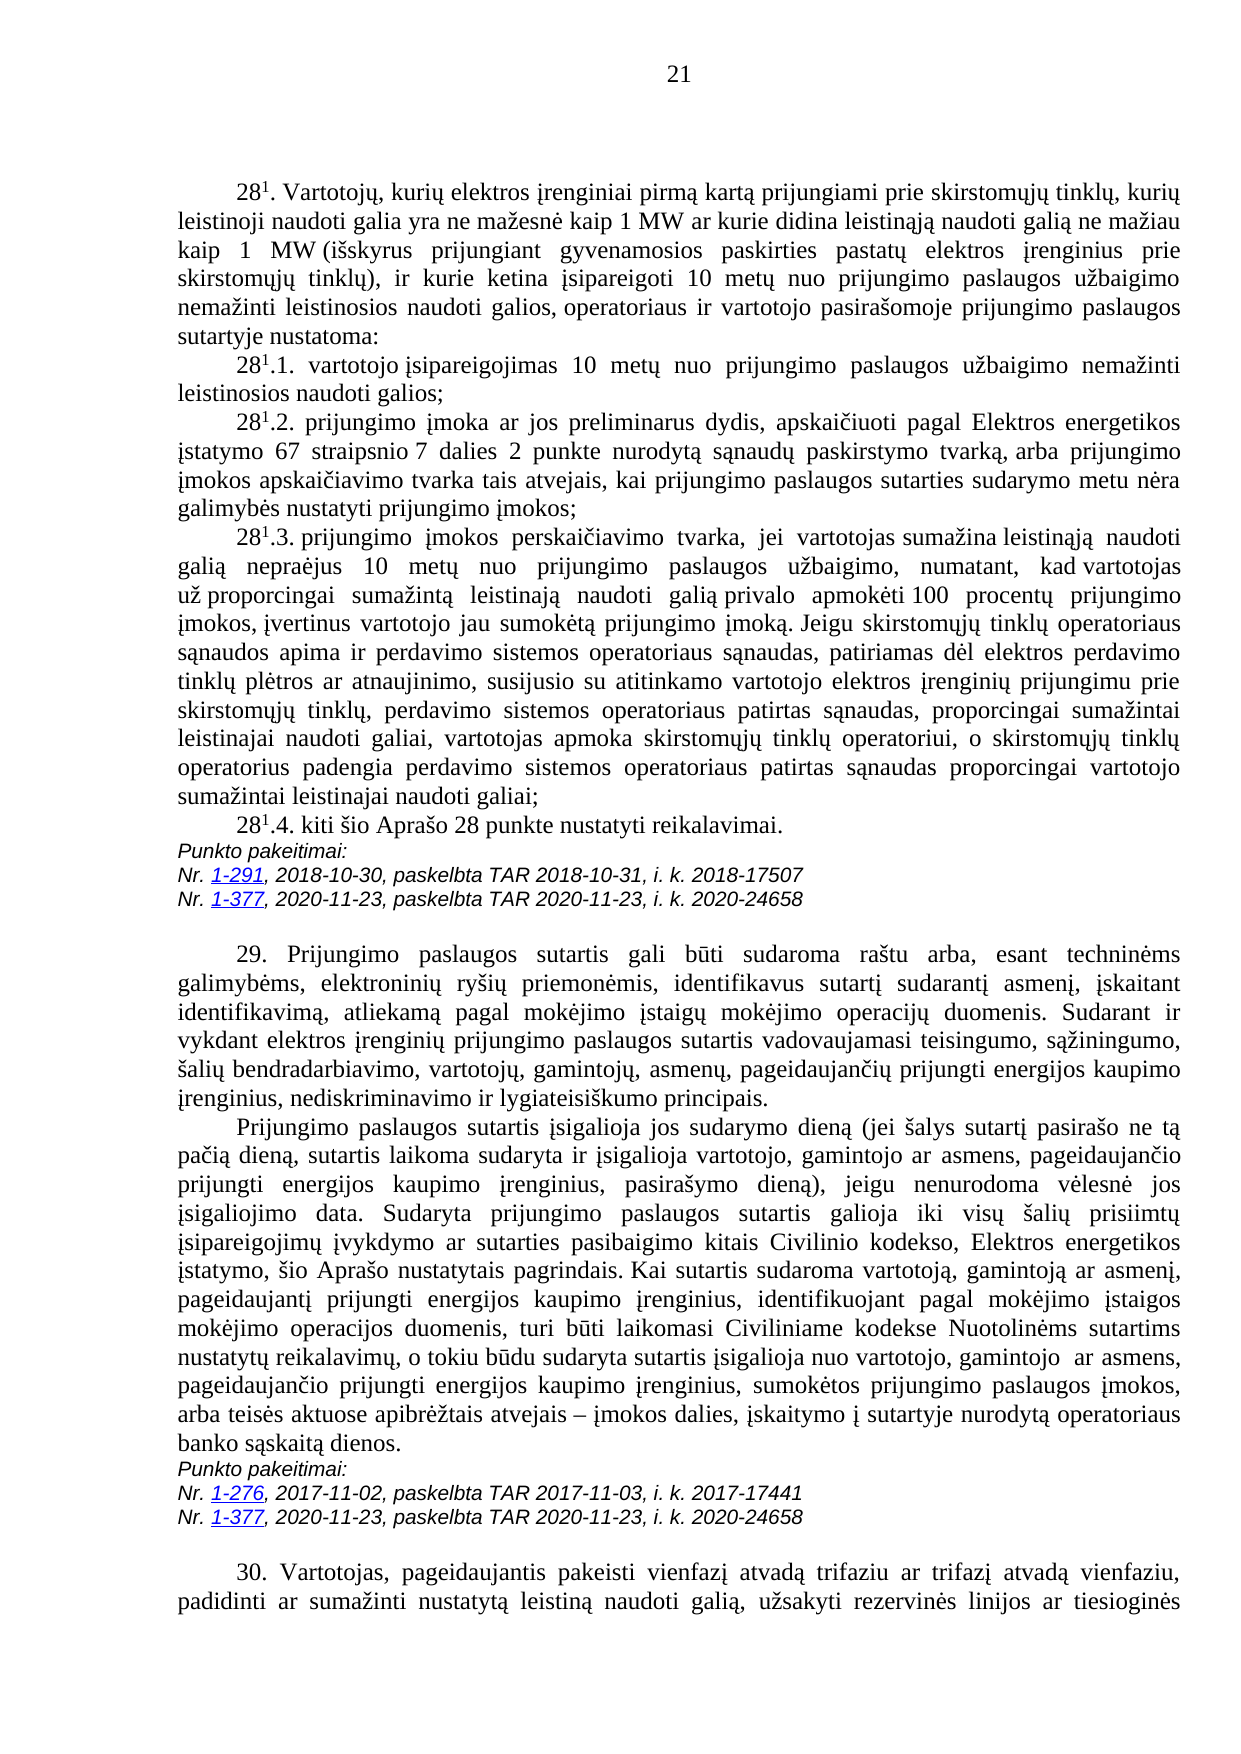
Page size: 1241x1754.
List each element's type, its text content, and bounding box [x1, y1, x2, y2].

text 281. Vartotojų, kurių elektros įrenginiai pirmą kartą prijungiami prie skirstomųjų tinklų, kurių leistinoji naudoti galia yra ne mažesnė kaip 1 MW ar kurie didina leistinąją naudoti galią ne mažiau kaip 1 MW (išskyrus prijungiant gyvenamosios paskirties pastatų elektros įrenginius prie skirstomųjų tinklų), ir kurie ketina įsipareigoti 10 metų nuo prijungimo paslaugos užbaigimo nemažinti leistinosios naudoti galios, operatoriaus ir vartotojo pasirašomoje prijungimo paslaugos sutartyje nustatoma: [177, 177, 1181, 350]
text 281.3. prijungimo įmokos perskaičiavimo tvarka, jei vartotojas sumažina leistinąją naudoti galią nepraėjus 10 metų nuo prijungimo paslaugos užbaigimo, numatant, kad vartotojas už proporcingai sumažintą leistinają naudoti galią privalo apmokėti 100 procentų prijungimo įmokos, įvertinus vartotojo jau sumokėtą prijungimo įmoką. Jeigu skirstomųjų tinklų operatoriaus sąnaudos apima ir perdavimo sistemos operatoriaus sąnaudas, patiriamas dėl elektros perdavimo tinklų plėtros ar atnaujinimo, susijusio su atitinkamo vartotojo elektros įrenginių prijungimu prie skirstomųjų tinklų, perdavimo sistemos operatoriaus patirtas sąnaudas, proporcingai sumažintai leistinajai naudoti galiai, vartotojas apmoka skirstomųjų tinklų operatoriui, o skirstomųjų tinklų operatorius padengia perdavimo sistemos operatoriaus patirtas sąnaudas proporcingai vartotojo sumažintai leistinajai naudoti galiai; [177, 522, 1181, 810]
text 30. Vartotojas, pageidaujantis pakeisti vienfazį atvadą trifaziu ar trifazį atvadą vienfaziu, padidinti ar sumažinti nustatytą leistiną naudoti galią, užsakyti rezervinės linijos ar tiesioginės [177, 1557, 1181, 1615]
text Punkto pakeitimai: [177, 838, 1181, 862]
text Nr. 1-291, 2018-10-30, paskelbta TAR 2018-10-31, i. k. 2018-17507 [177, 862, 1181, 886]
text Prijungimo paslaugos sutartis įsigalioja jos sudarymo dieną (jei šalys sutartį pasirašo ne tą pačią dieną, sutartis laikoma sudaryta ir įsigalioja vartotojo, gamintojo ar asmens, pageidaujančio prijungti energijos kaupimo įrenginius, pasirašymo dieną), jeigu nenurodoma vėlesnė jos įsigaliojimo data. Sudaryta prijungimo paslaugos sutartis galioja iki visų šalių prisiimtų įsipareigojimų įvykdymo ar sutarties pasibaigimo kitais Civilinio kodekso, Elektros energetikos įstatymo, šio Aprašo nustatytais pagrindais. Kai sutartis sudaroma vartotoją, gamintoją ar asmenį, pageidaujantį prijungti energijos kaupimo įrenginius, identifikuojant pagal mokėjimo įstaigos mokėjimo operacijos duomenis, turi būti laikomasi Civiliniame kodekse Nuotolinėms sutartims nustatytų reikalavimų, o tokiu būdu sudaryta sutartis įsigalioja nuo vartotojo, gamintojo ar asmens, pageidaujančio prijungti energijos kaupimo įrenginius, sumokėtos prijungimo paslaugos įmokos, arba teisės aktuose apibrėžtais atvejais – įmokos dalies, įskaitymo į sutartyje nurodytą operatoriaus banko sąskaitą dienos. [177, 1112, 1181, 1457]
text 281.4. kiti šio Aprašo 28 punkte nustatyti reikalavimai. [177, 810, 1181, 838]
text Nr. 1-377, 2020-11-23, paskelbta TAR 2020-11-23, i. k. 2020-24658 [177, 886, 1181, 910]
text Nr. 1-276, 2017-11-02, paskelbta TAR 2017-11-03, i. k. 2017-17441 [177, 1481, 1181, 1504]
text 281.2. prijungimo įmoka ar jos preliminarus dydis, apskaičiuoti pagal Elektros energetikos įstatymo 67 straipsnio 7 dalies 2 punkte nurodytą sąnaudų paskirstymo tvarką, arba prijungimo įmokos apskaičiavimo tvarka tais atvejais, kai prijungimo paslaugos sutarties sudarymo metu nėra galimybės nustatyti prijungimo įmokos; [177, 407, 1181, 522]
text 281.1. vartotojo įsipareigojimas 10 metų nuo prijungimo paslaugos užbaigimo nemažinti leistinosios naudoti galios; [177, 350, 1181, 407]
text Punkto pakeitimai: [177, 1457, 1181, 1481]
text 29. Prijungimo paslaugos sutartis gali būti sudaroma raštu arba, esant techninėms galimybėms, elektroninių ryšių priemonėmis, identifikavus sutartį sudarantį asmenį, įskaitant identifikavimą, atliekamą pagal mokėjimo įstaigų mokėjimo operacijų duomenis. Sudarant ir vykdant elektros įrenginių prijungimo paslaugos sutartis vadovaujamasi teisingumo, sąžiningumo, šalių bendradarbiavimo, vartotojų, gamintojų, asmenų, pageidaujančių prijungti energijos kaupimo įrenginius, nediskriminavimo ir lygiateisiškumo principais. [177, 939, 1181, 1112]
text Nr. 1-377, 2020-11-23, paskelbta TAR 2020-11-23, i. k. 2020-24658 [177, 1504, 1181, 1528]
